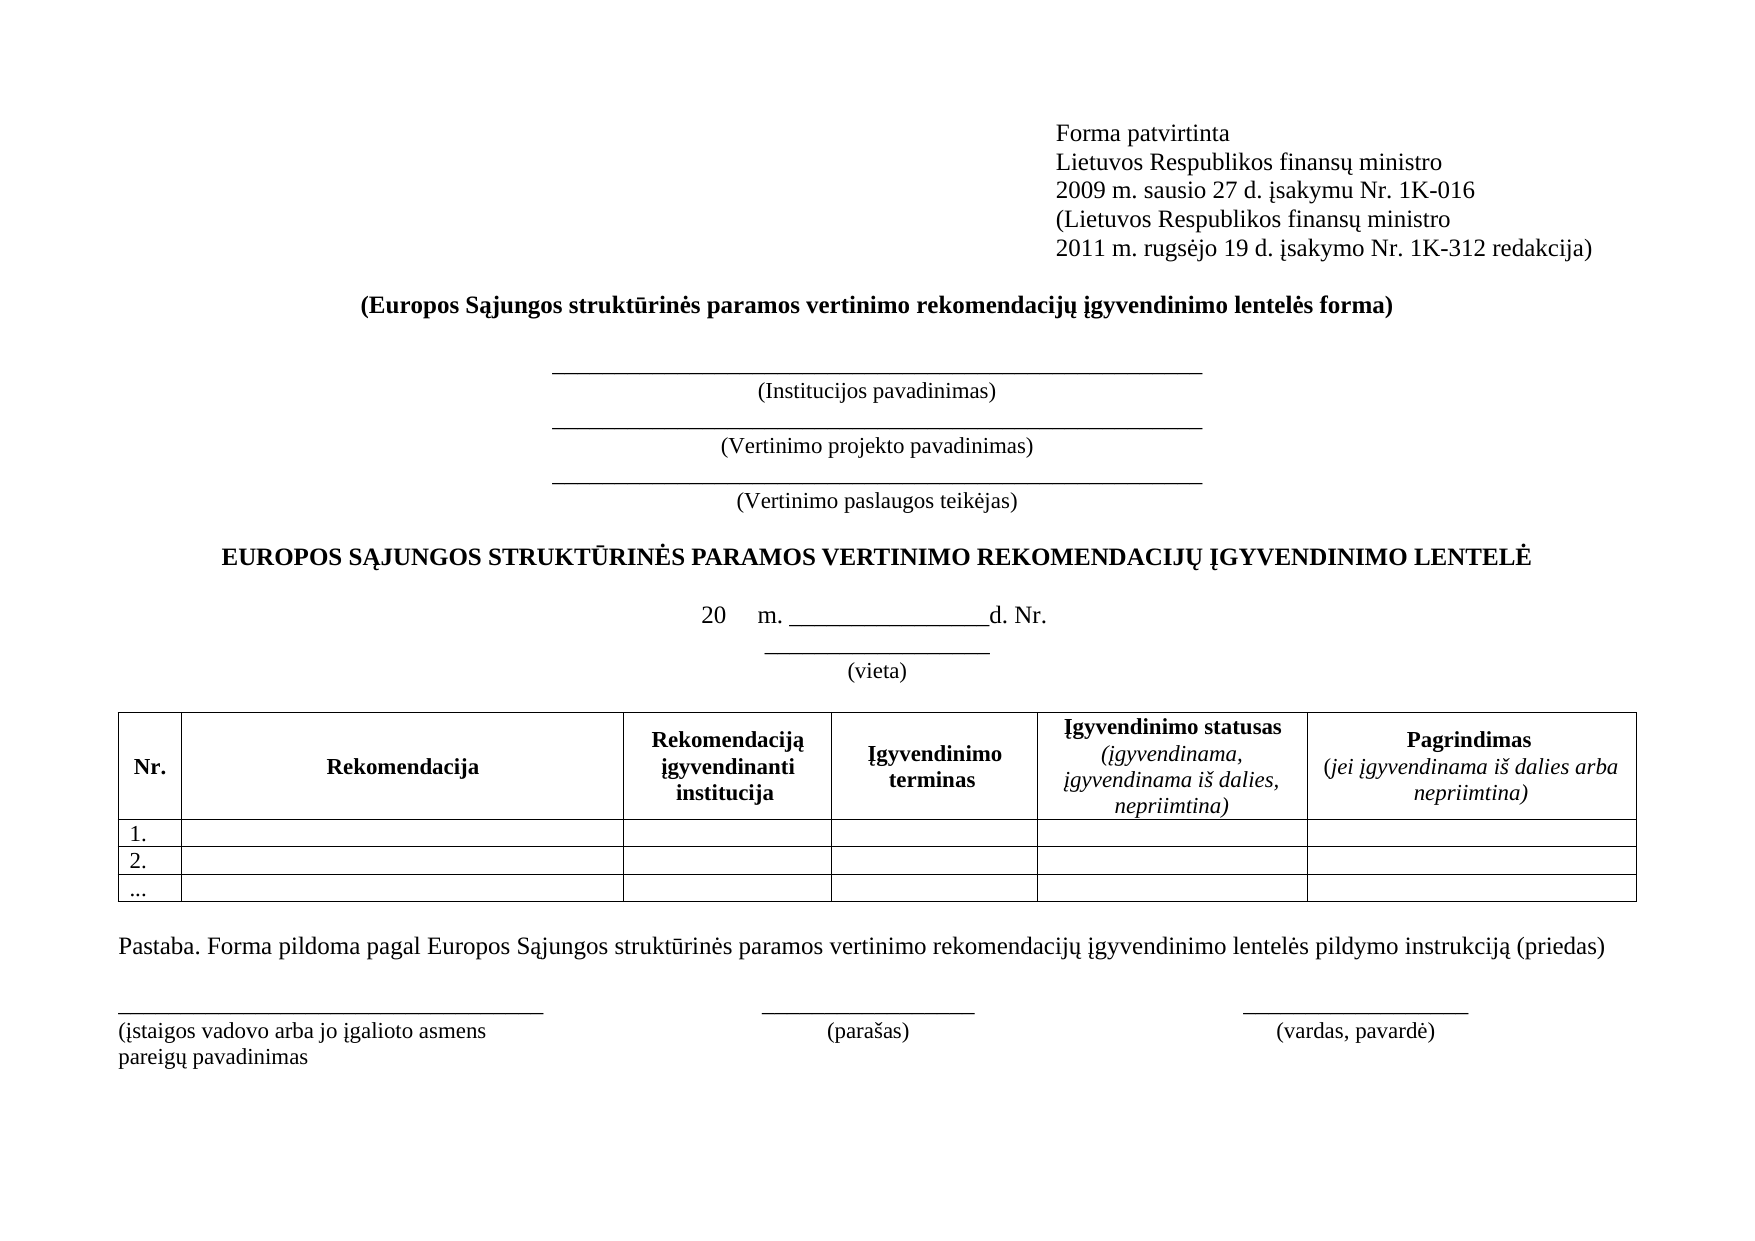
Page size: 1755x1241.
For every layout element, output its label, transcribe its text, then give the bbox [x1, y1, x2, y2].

table_cell [1308, 875, 1636, 901]
table_cell [1038, 875, 1307, 901]
text (įstaigos vadovo arba jo įgalioto asmens (parašas) (vardas, pavardė) [118, 1017, 1636, 1043]
table_cell [832, 820, 1037, 846]
text ____________________________________________________ [118, 403, 1636, 432]
table_cell [832, 847, 1037, 873]
table_cell [1038, 820, 1307, 846]
text EUROPOS SĄJUNGOS STRUKTŪRINĖS PARAMOS Vertinimo rekomendacijų įgyvendinimo lentelė [118, 542, 1636, 571]
table_header Rekomendacija [182, 713, 623, 819]
text (Europos Sąjungos struktūrinės paramos vertinimo rekomendacijų įgyvendinimo lentelės forma) [118, 291, 1636, 319]
text (Vertinimo projekto pavadinimas) [118, 432, 1636, 458]
table_cell [182, 875, 623, 901]
text (vieta) [118, 657, 1636, 683]
table_cell [1038, 847, 1307, 873]
table_cell [182, 820, 623, 846]
table_cell [624, 875, 831, 901]
table_header Įgyvendinimo statusas (įgyvendinama, įgyvendinama iš dalies, nepriimtina) [1038, 713, 1307, 819]
table_cell [624, 820, 831, 846]
text pareigų pavadinimas [118, 1043, 1636, 1070]
text ____________________________________________________ [118, 458, 1636, 487]
table_cell [182, 847, 623, 873]
table_cell [624, 847, 831, 873]
text ____________________________________________________ [118, 348, 1636, 377]
table_header Nr. [119, 713, 181, 819]
table_cell [1308, 847, 1636, 873]
text Lietuvos Respublikos finansų ministro [1056, 147, 1636, 176]
table_cell 2. [119, 847, 181, 873]
text (Lietuvos Respublikos finansų ministro [1056, 204, 1636, 233]
text 2011 m. rugsėjo 19 d. įsakymo Nr. 1K-312 redakcija) [1056, 233, 1636, 262]
text 20 m. ________________d. Nr. [118, 600, 1636, 628]
text __________________ [118, 628, 1636, 657]
table_cell ... [119, 875, 181, 901]
table_header Rekomendaciją įgyvendinanti institucija [624, 713, 831, 819]
text Pastaba. Forma pildoma pagal Europos Sąjungos struktūrinės paramos vertinimo rekomendacijų įgyvendinimo lentelės pildymo instrukciją (priedas) [118, 931, 1636, 959]
text __________________________________ _________________ __________________ [118, 988, 1636, 1017]
text Forma patvirtinta [1056, 118, 1636, 147]
text 2009 m. sausio 27 d. įsakymu Nr. 1K-016 [1056, 176, 1636, 204]
table_cell [832, 875, 1037, 901]
table_header Pagrindimas (jei įgyvendinama iš dalies arba nepriimtina) [1308, 713, 1636, 819]
table_cell 1. [119, 820, 181, 846]
text (Vertinimo paslaugos teikėjas) [118, 487, 1636, 513]
table_header Įgyvendinimo terminas [832, 713, 1037, 819]
text (Institucijos pavadinimas) [118, 377, 1636, 403]
table_cell [1308, 820, 1636, 846]
